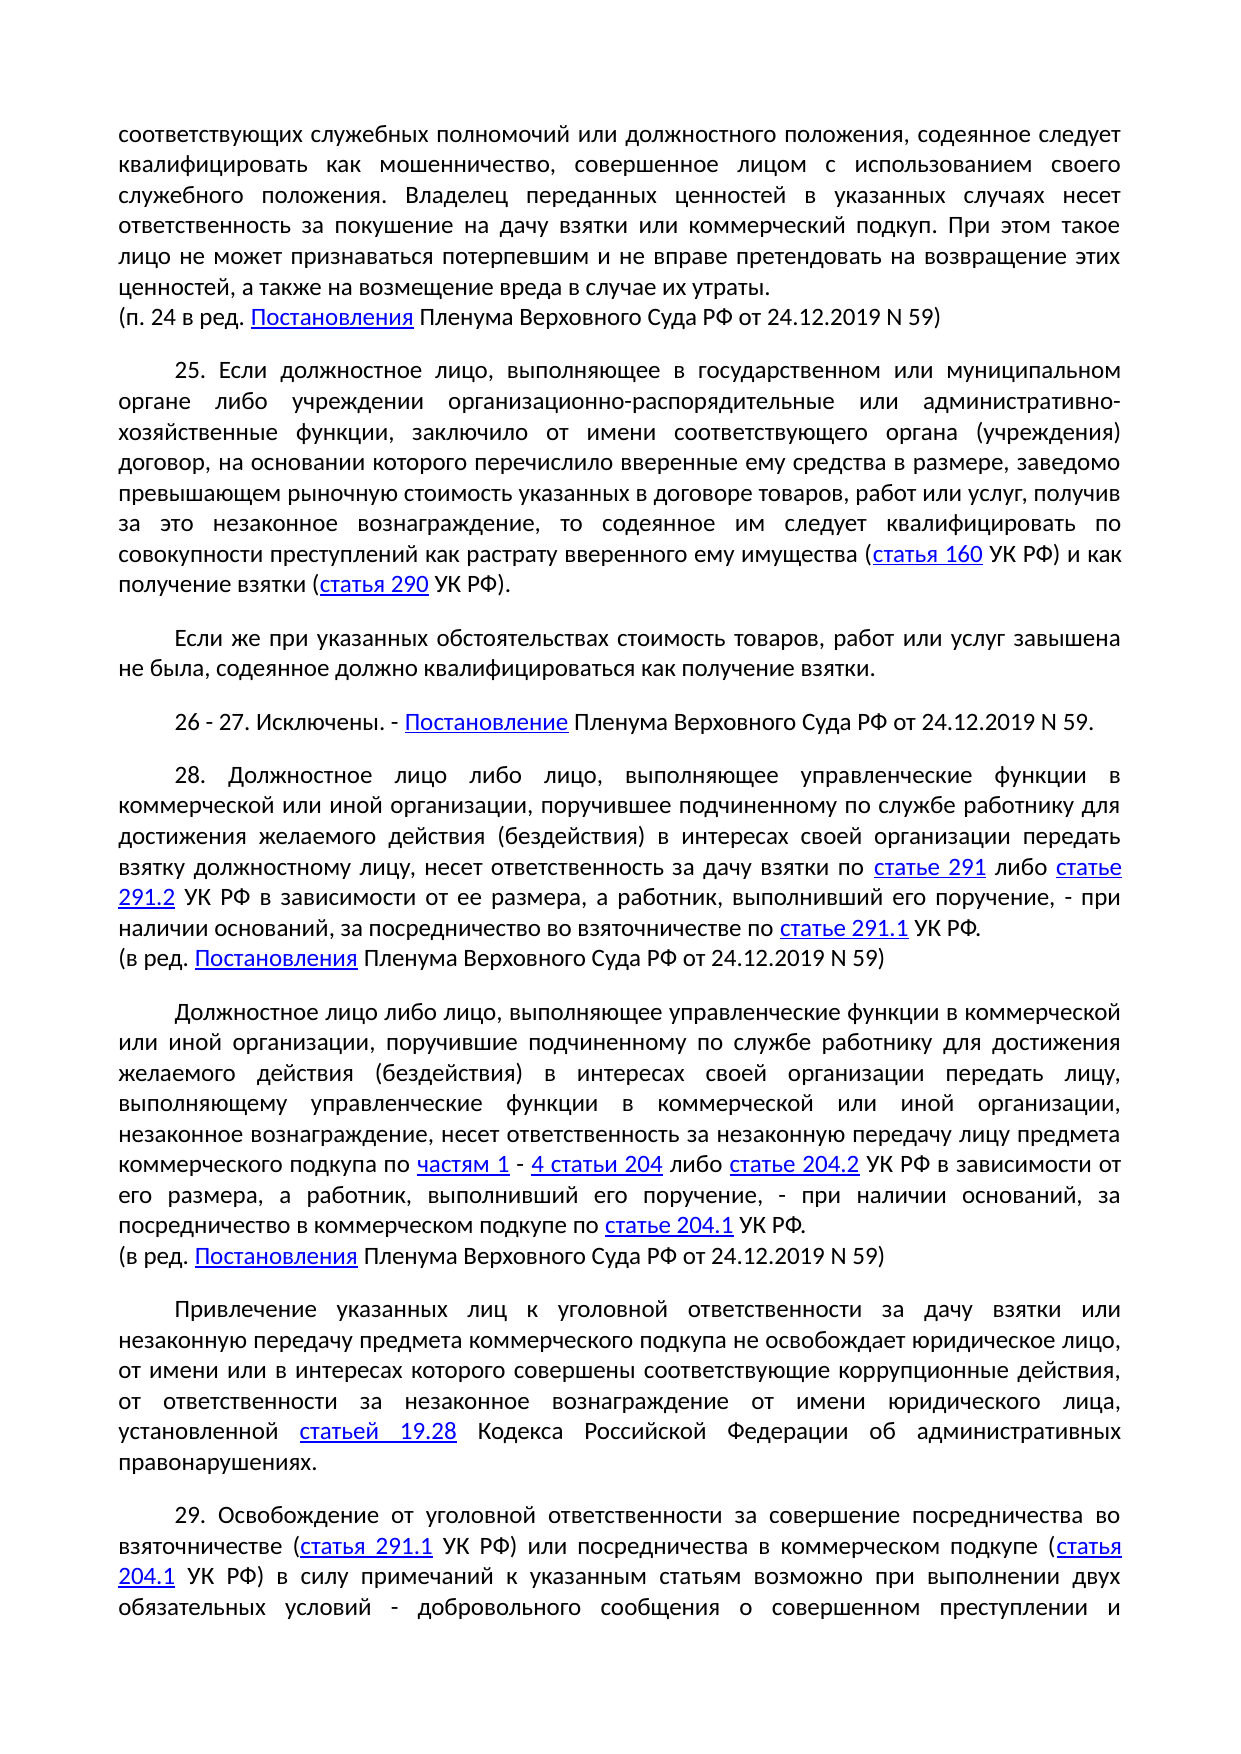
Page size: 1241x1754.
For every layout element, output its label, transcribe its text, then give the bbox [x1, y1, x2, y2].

text 29. Освобождение от уголовной ответственности за совершение посредничества во взяточничестве (статья 291.1 УК РФ) или посредничества в коммерческом подкупе (статья 204.1 УК РФ) в силу примечаний к указанным статьям возможно при выполнении двух обязательных условий - добровольного сообщения о совершенном преступлении и [118, 1499, 1122, 1621]
text 26 - 27. Исключены. - Постановление Пленума Верховного Суда РФ от 24.12.2019 N 59. [118, 706, 1122, 736]
text соответствующих служебных полномочий или должностного положения, содеянное следует квалифицировать как мошенничество, совершенное лицом с использованием своего служебного положения. Владелец переданных ценностей в указанных случаях несет ответственность за покушение на дачу взятки или коммерческий подкуп. При этом такое лицо не может признаваться потерпевшим и не вправе претендовать на возвращение этих ценностей, а также на возмещение вреда в случае их утраты. [118, 118, 1122, 301]
text 28. Должностное лицо либо лицо, выполняющее управленческие функции в коммерческой или иной организации, поручившее подчиненному по службе работнику для достижения желаемого действия (бездействия) в интересах своей организации передать взятку должностному лицу, несет ответственность за дачу взятки по статье 291 либо статье 291.2 УК РФ в зависимости от ее размера, а работник, выполнивший его поручение, - при наличии оснований, за посредничество во взяточничестве по статье 291.1 УК РФ. [118, 759, 1122, 942]
text 25. Если должностное лицо, выполняющее в государственном или муниципальном органе либо учреждении организационно-распорядительные или административно-хозяйственные функции, заключило от имени соответствующего органа (учреждения) договор, на основании которого перечислило вверенные ему средства в размере, заведомо превышающем рыночную стоимость указанных в договоре товаров, работ или услуг, получив за это незаконное вознаграждение, то содеянное им следует квалифицировать по совокупности преступлений как растрату вверенного ему имущества (статья 160 УК РФ) и как получение взятки (статья 290 УК РФ). [118, 355, 1122, 599]
text (п. 24 в ред. Постановления Пленума Верховного Суда РФ от 24.12.2019 N 59) [118, 301, 1122, 332]
text (в ред. Постановления Пленума Верховного Суда РФ от 24.12.2019 N 59) [118, 942, 1122, 973]
text Если же при указанных обстоятельствах стоимость товаров, работ или услуг завышена не была, содеянное должно квалифицироваться как получение взятки. [118, 622, 1122, 683]
text Должностное лицо либо лицо, выполняющее управленческие функции в коммерческой или иной организации, поручившие подчиненному по службе работнику для достижения желаемого действия (бездействия) в интересах своей организации передать лицу, выполняющему управленческие функции в коммерческой или иной организации, незаконное вознаграждение, несет ответственность за незаконную передачу лицу предмета коммерческого подкупа по частям 1 - 4 статьи 204 либо статье 204.2 УК РФ в зависимости от его размера, а работник, выполнивший его поручение, - при наличии оснований, за посредничество в коммерческом подкупе по статье 204.1 УК РФ. [118, 996, 1122, 1240]
text (в ред. Постановления Пленума Верховного Суда РФ от 24.12.2019 N 59) [118, 1240, 1122, 1270]
text Привлечение указанных лиц к уголовной ответственности за дачу взятки или незаконную передачу предмета коммерческого подкупа не освобождает юридическое лицо, от имени или в интересах которого совершены соответствующие коррупционные действия, от ответственности за незаконное вознаграждение от имени юридического лица, установленной статьей 19.28 Кодекса Российской Федерации об административных правонарушениях. [118, 1293, 1122, 1476]
